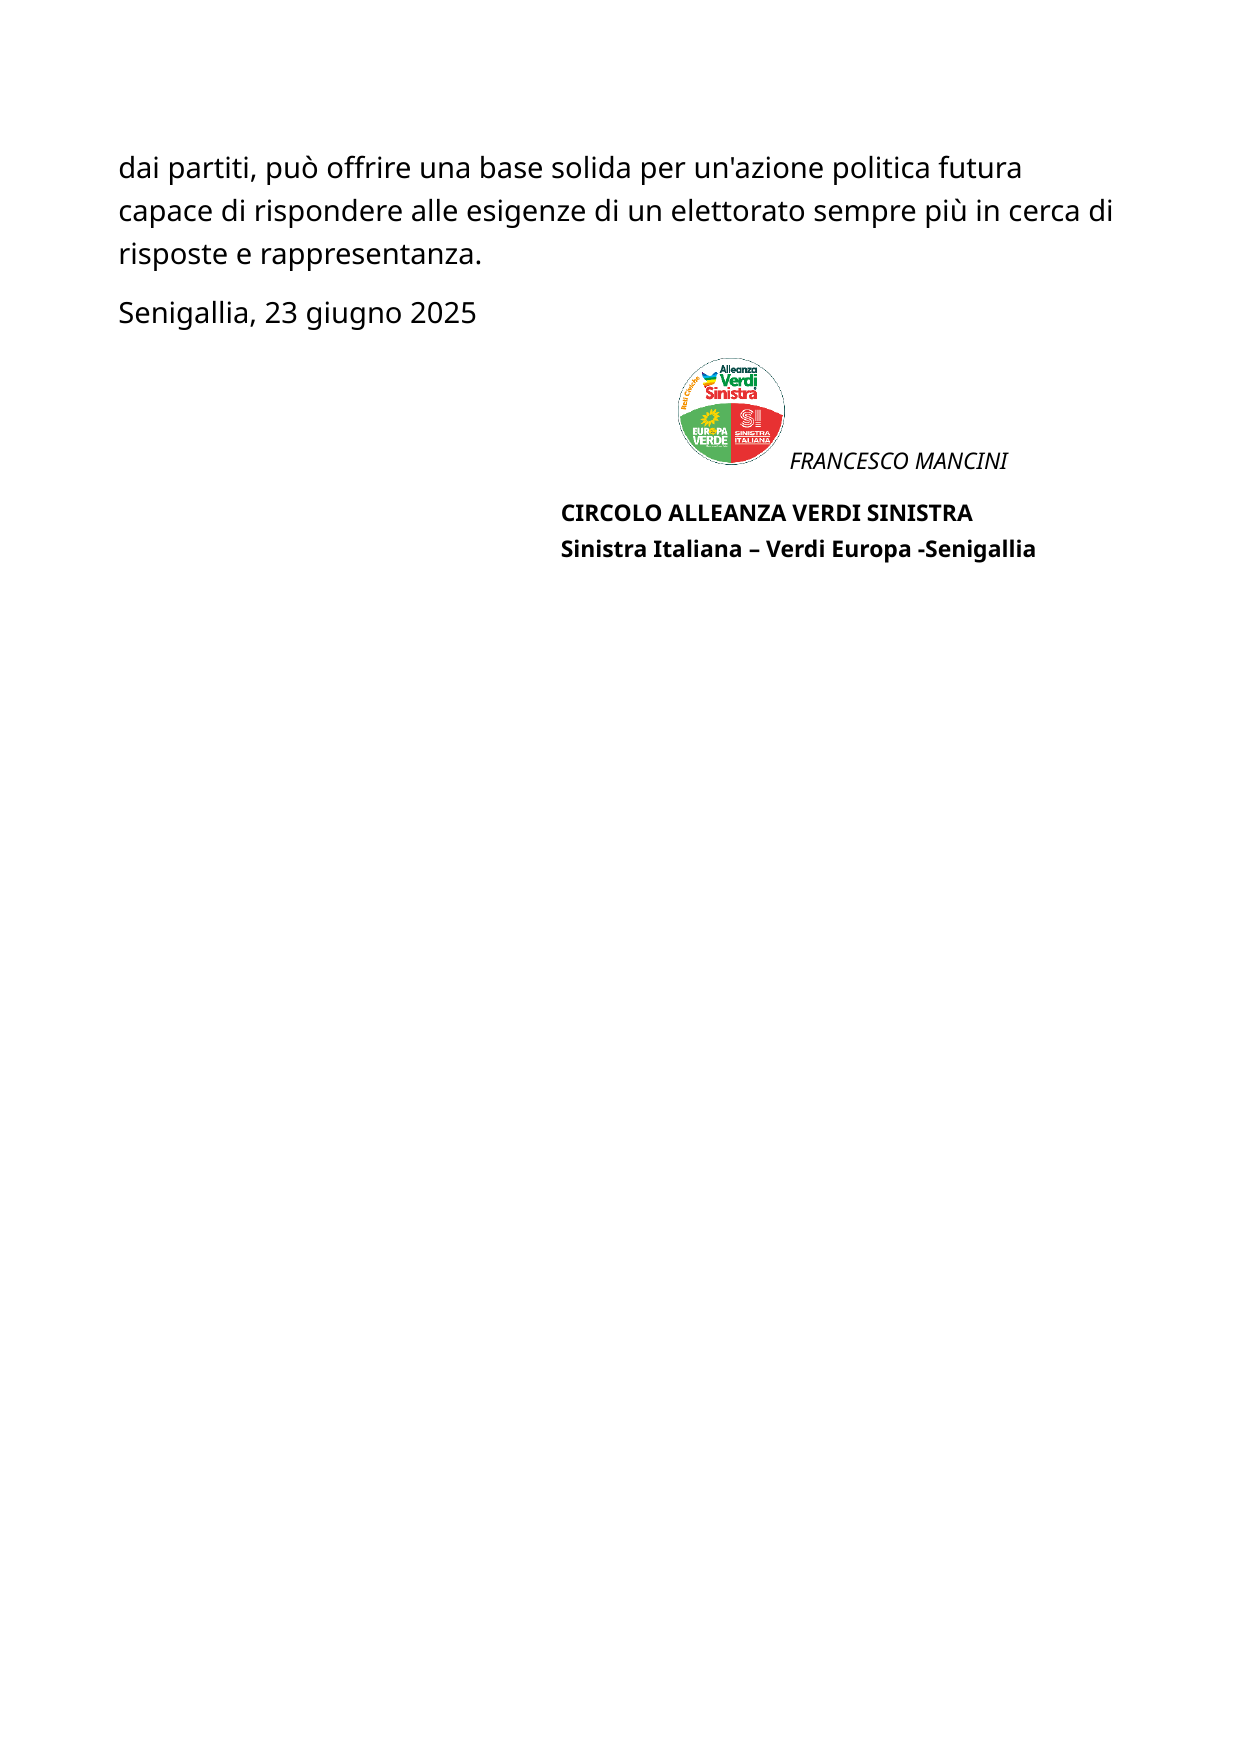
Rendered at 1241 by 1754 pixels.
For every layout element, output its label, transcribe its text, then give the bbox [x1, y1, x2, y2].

text dai partiti, può offrire una base solida per un'azione politica futura capace di rispondere alle esigenze di un elettorato sempre più in cerca di risposte e rappresentanza. [118, 148, 1122, 273]
text FRANCESCO MANCINI [487, 352, 1122, 476]
text Senigallia, 23 giugno 2025 [118, 293, 1122, 332]
picture [672, 352, 790, 470]
text CIRCOLO ALLEANZA VERDI SINISTRA Sinistra Italiana – Verdi Europa -Senigallia [561, 497, 1122, 564]
